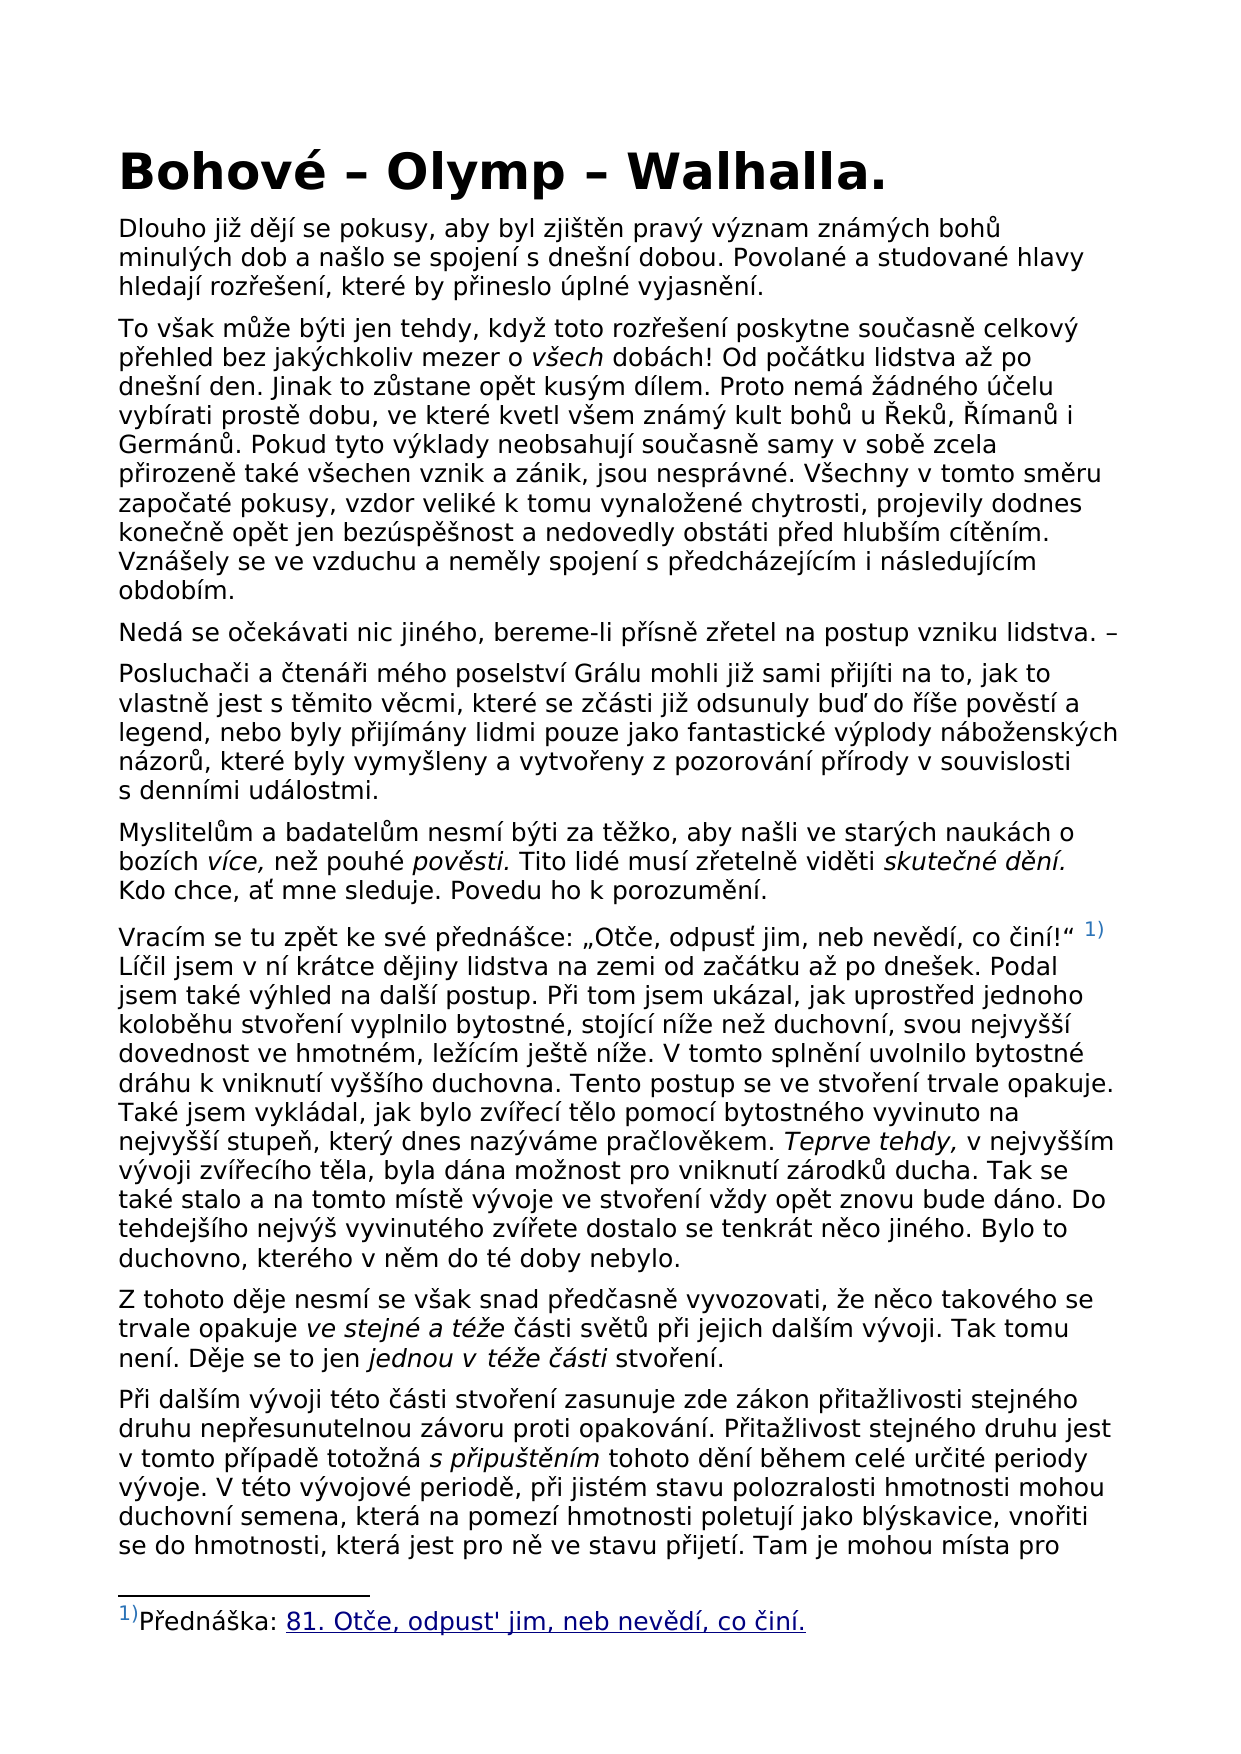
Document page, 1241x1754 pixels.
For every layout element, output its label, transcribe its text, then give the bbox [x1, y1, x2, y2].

text Dlouho již dějí se pokusy, aby byl zjištěn pravý význam známých bohů minulých dob a našlo se spojení s dnešní dobou. Povolané a studované hlavy hledají rozřešení, které by přineslo úplné vyjasnění. [118, 214, 1122, 301]
text To však může býti jen tehdy, když toto rozřešení poskytne současně celkový přehled bez jakýchkoliv mezer o všech dobách! Od počátku lidstva až po dnešní den. Jinak to zůstane opět kusým dílem. Proto nemá žádného účelu vybírati prostě dobu, ve které kvetl všem známý kult bohů u Řeků, Římanů i Germánů. Pokud tyto výklady neobsahují současně samy v sobě zcela přirozeně také všechen vznik a zánik, jsou nesprávné. Všechny v tomto směru započaté pokusy, vzdor veliké k tomu vynaložené chytrosti, projevily dodnes konečně opět jen bezúspěšnost a nedovedly obstáti před hlubším cítěním. Vznášely se ve vzduchu a neměly spojení s předcházejícím i následujícím obdobím. [118, 314, 1122, 606]
text Z tohoto děje nesmí se však snad předčasně vyvozovati, že něco takového se trvale opakuje ve stejné a téže části světů při jejich dalším vývoji. Tak tomu není. Děje se to jen jednou v téže části stvoření. [118, 1285, 1122, 1373]
subtitle Bohové – Olymp – Walhalla. [118, 143, 1122, 201]
text Přednáška: 81. Otče, odpust' jim, neb nevědí, co činí. [118, 1602, 1122, 1636]
text Posluchači a čtenáři mého poselství Grálu mohli již sami přijíti na to, jak to vlastně jest s těmito věcmi, které se zčásti již odsunuly buď do říše pověstí a legend, nebo byly přijímány lidmi pouze jako fantastické výplody náboženských názorů, které byly vymyšleny a vytvořeny z pozorování přírody v souvislosti s denními událostmi. [118, 660, 1122, 806]
text Při dalším vývoji této části stvoření zasunuje zde zákon přitažlivosti stejného druhu nepřesunutelnou závoru proti opakování. Přitažlivost stejného druhu jest v tomto případě totožná s připuštěním tohoto dění během celé určité periody vývoje. V této vývojové periodě, při jistém stavu polozralosti hmotnosti mohou duchovní semena, která na pomezí hmotnosti poletují jako blýskavice, vnořiti se do hmotnosti, která jest pro ně ve stavu přijetí. Tam je mohou místa pro [118, 1385, 1122, 1560]
text Myslitelům a badatelům nesmí býti za těžko, aby našli ve starých naukách o bozích více, než pouhé pověsti. Tito lidé musí zřetelně viděti skutečné dění. Kdo chce, ať mne sleduje. Povedu ho k porozumění. [118, 818, 1122, 906]
text Vracím se tu zpět ke své přednášce: „Otče, odpusť jim, neb nevědí, co činí!“ Líčil jsem v ní krátce dějiny lidstva na zemi od začátku až po dnešek. Podal jsem také výhled na další postup. Při tom jsem ukázal, jak uprostřed jednoho koloběhu stvoření vyplnilo bytostné, stojící níže než duchovní, svou nejvyšší dovednost ve hmotném, ležícím ještě níže. V tomto splnění uvolnilo bytostné dráhu k vniknutí vyššího duchovna. Tento postup se ve stvoření trvale opakuje. Také jsem vykládal, jak bylo zvířecí tělo pomocí bytostného vyvinuto na nejvyšší stupeň, který dnes nazýváme pračlověkem. Teprve tehdy, v nejvyšším vývoji zvířecího těla, byla dána možnost pro vniknutí zárodků ducha. Tak se také stalo a na tomto místě vývoje ve stvoření vždy opět znovu bude dáno. Do tehdejšího nejvýš vyvinutého zvířete dostalo se tenkrát něco jiného. Bylo to duchovno, kterého v něm do té doby nebylo. [118, 918, 1122, 1273]
text Nedá se očekávati nic jiného, bereme-li přísně zřetel na postup vzniku lidstva. – [118, 618, 1122, 647]
